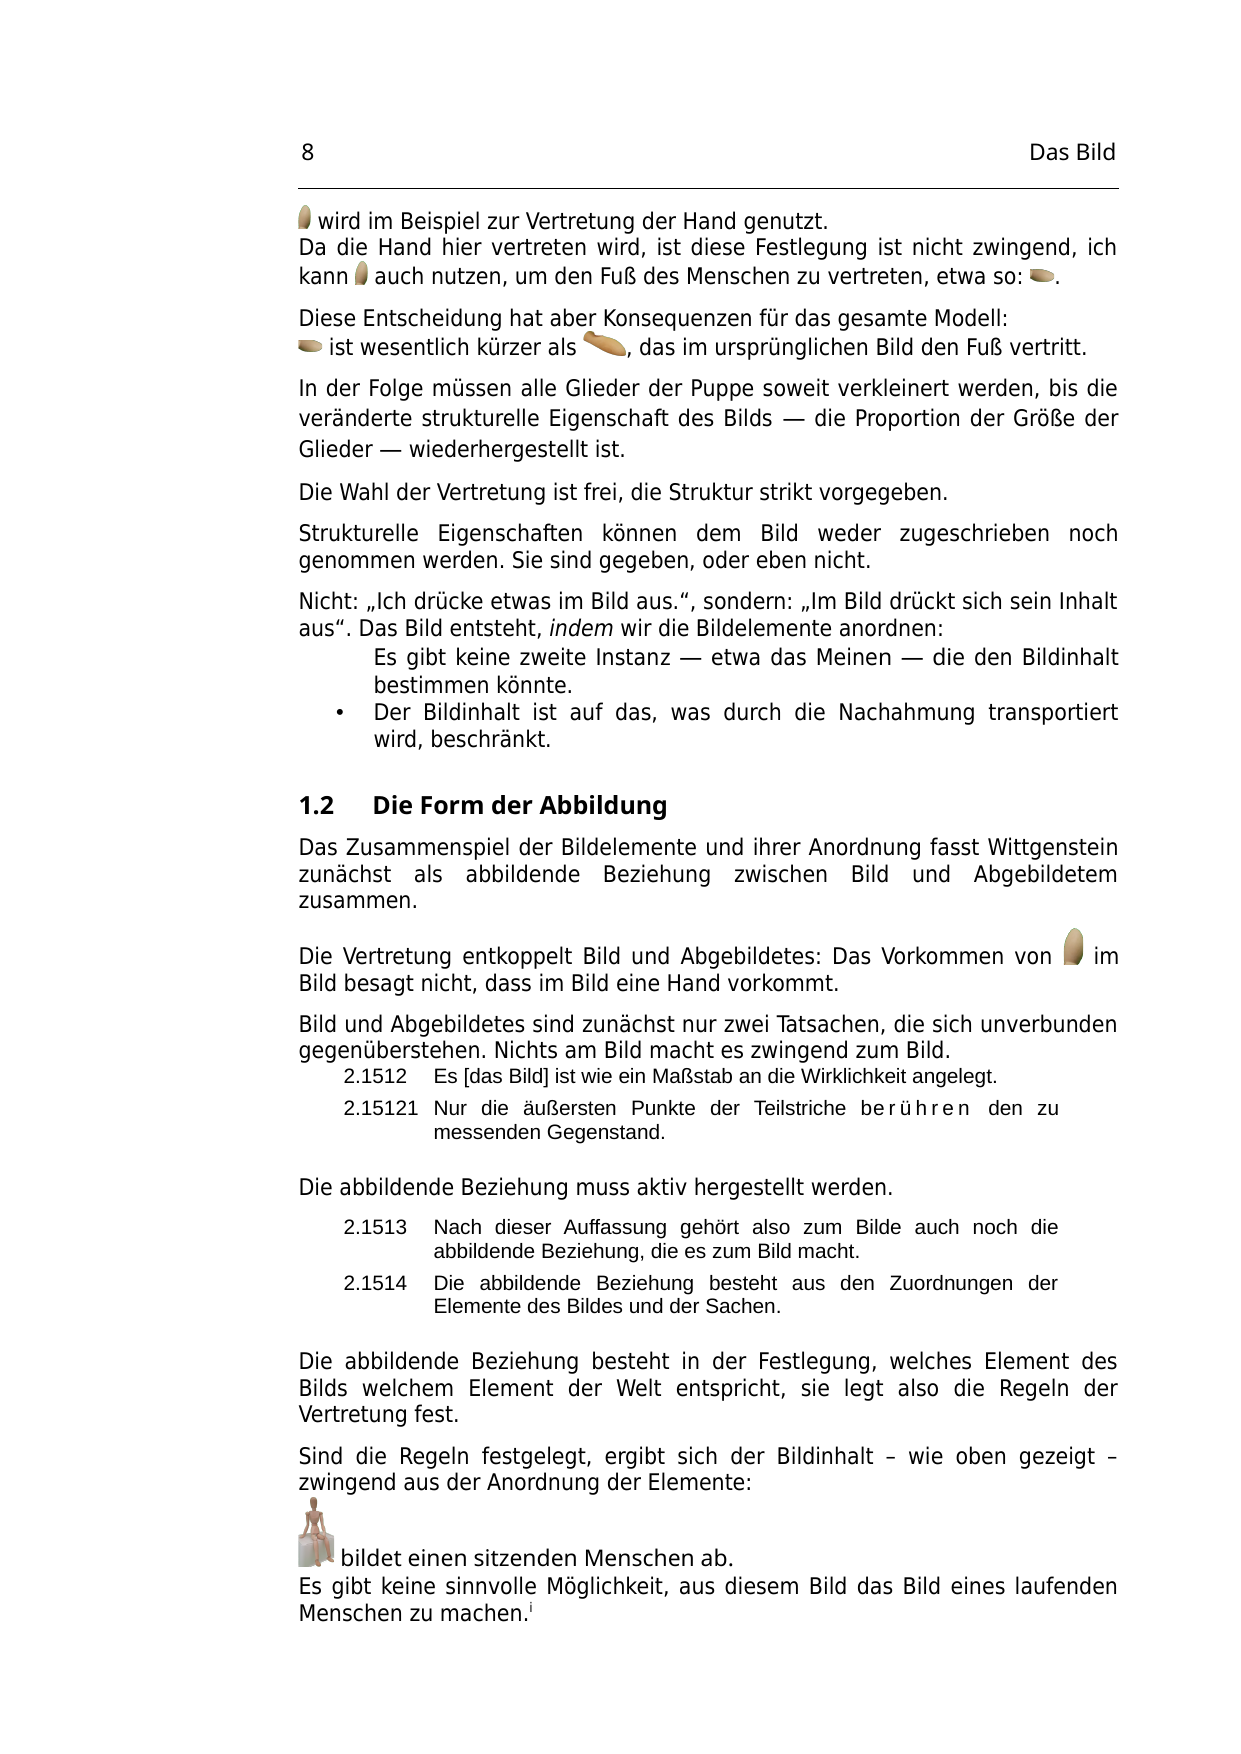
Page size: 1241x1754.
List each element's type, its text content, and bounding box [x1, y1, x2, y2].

text Nicht: „Ich drücke etwas im Bild aus.“, sondern: „Im Bild drückt sich sein Inhalt aus“. Das Bild entsteht, indem wir die Bildelemente anordnen: [298, 588, 1119, 641]
text Diese Entscheidung hat aber Konsequenzen für das gesamte Modell: [298, 305, 1119, 331]
subtitle Die Form der Abbildung [298, 788, 1119, 822]
picture [298, 1496, 335, 1567]
text wird im Beispiel zur Vertretung der Hand genutzt. [298, 205, 1119, 234]
text Die abbildende Beziehung besteht in der Festlegung, welches Element des Bilds welchem Element der Welt entspricht, sie legt also die Regeln der Vertretung fest. [298, 1348, 1119, 1428]
text Die abbildende Beziehung muss aktiv hergestellt werden. [298, 1174, 1119, 1200]
text Das Zusammenspiel der Bildelemente und ihrer Anordnung fasst Wittgenstein zunächst als abbildende Beziehung zwischen Bild und Abgebildetem zusammen. [298, 834, 1119, 914]
text Strukturelle Eigenschaften können dem Bild weder zugeschrieben noch genommen werden. Sie sind gegeben, oder eben nicht. [298, 520, 1119, 573]
text Sind die Regeln festgelegt, ergibt sich der Bildinhalt – wie oben gezeigt – zwingend aus der Anordnung der Elemente: [298, 1443, 1119, 1496]
text Da die Hand hier vertreten wird, ist diese Festlegung ist nicht zwingend, ich kann auch nutzen, um den Fuß des Menschen zu vertreten, etwa so: . [298, 234, 1119, 290]
list Der Bildinhalt ist auf das, was durch die Nachahmung transportiert wird, beschränkt. [336, 699, 1119, 753]
text Bild und Abgebildetes sind zunächst nur zwei Tatsachen, die sich unverbunden gegenüberstehen. Nichts am Bild macht es zwingend zum Bild. [298, 1011, 1119, 1064]
text Die Wahl der Vertretung ist frei, die Struktur strikt vorgegeben. [298, 479, 1119, 506]
text Es gibt keine sinnvolle Möglichkeit, aus diesem Bild das Bild eines laufenden Menschen zu machen. [298, 1573, 1119, 1627]
text ist wesentlich kürzer als , das im ursprünglichen Bild den Fuß vertritt. [298, 331, 1119, 361]
picture [298, 205, 311, 229]
picture [298, 340, 323, 352]
picture [355, 261, 368, 285]
picture [1030, 269, 1055, 282]
text 2.1512 Es [das Bild] ist wie ein Maßstab an die Wirklichkeit angelegt. [343, 1064, 1059, 1088]
text In der Folge müssen alle Glieder der Puppe soweit verkleinert werden, bis die veränderte strukturelle Eigenschaft des Bilds — die Proportion der Größe der Glieder — wiederhergestellt ist. [298, 375, 1119, 464]
picture [583, 331, 626, 356]
picture [1063, 928, 1084, 965]
text Die Vertretung entkoppelt Bild und Abgebildetes: Das Vorkommen von im Bild besagt nicht, dass im Bild eine Hand vor­kommt. [298, 929, 1119, 996]
text 2.1514 Die abbildende Beziehung besteht aus den Zuordnungen der Elemente des Bildes und der Sachen. [343, 1270, 1059, 1318]
text 2.15121 Nur die äußersten Punkte der Teilstriche berühren den zu messenden Gegenstand. [343, 1096, 1059, 1144]
text Es gibt keine zweite Instanz — etwa das Meinen — die den Bildinhalt bestimmen könnte. [373, 641, 1119, 699]
text bildet einen sitzenden Menschen ab. [298, 1496, 1119, 1573]
text 2.1513 Nach dieser Auffassung gehört also zum Bilde auch noch die abbildende Beziehung, die es zum Bild macht. [343, 1215, 1059, 1263]
